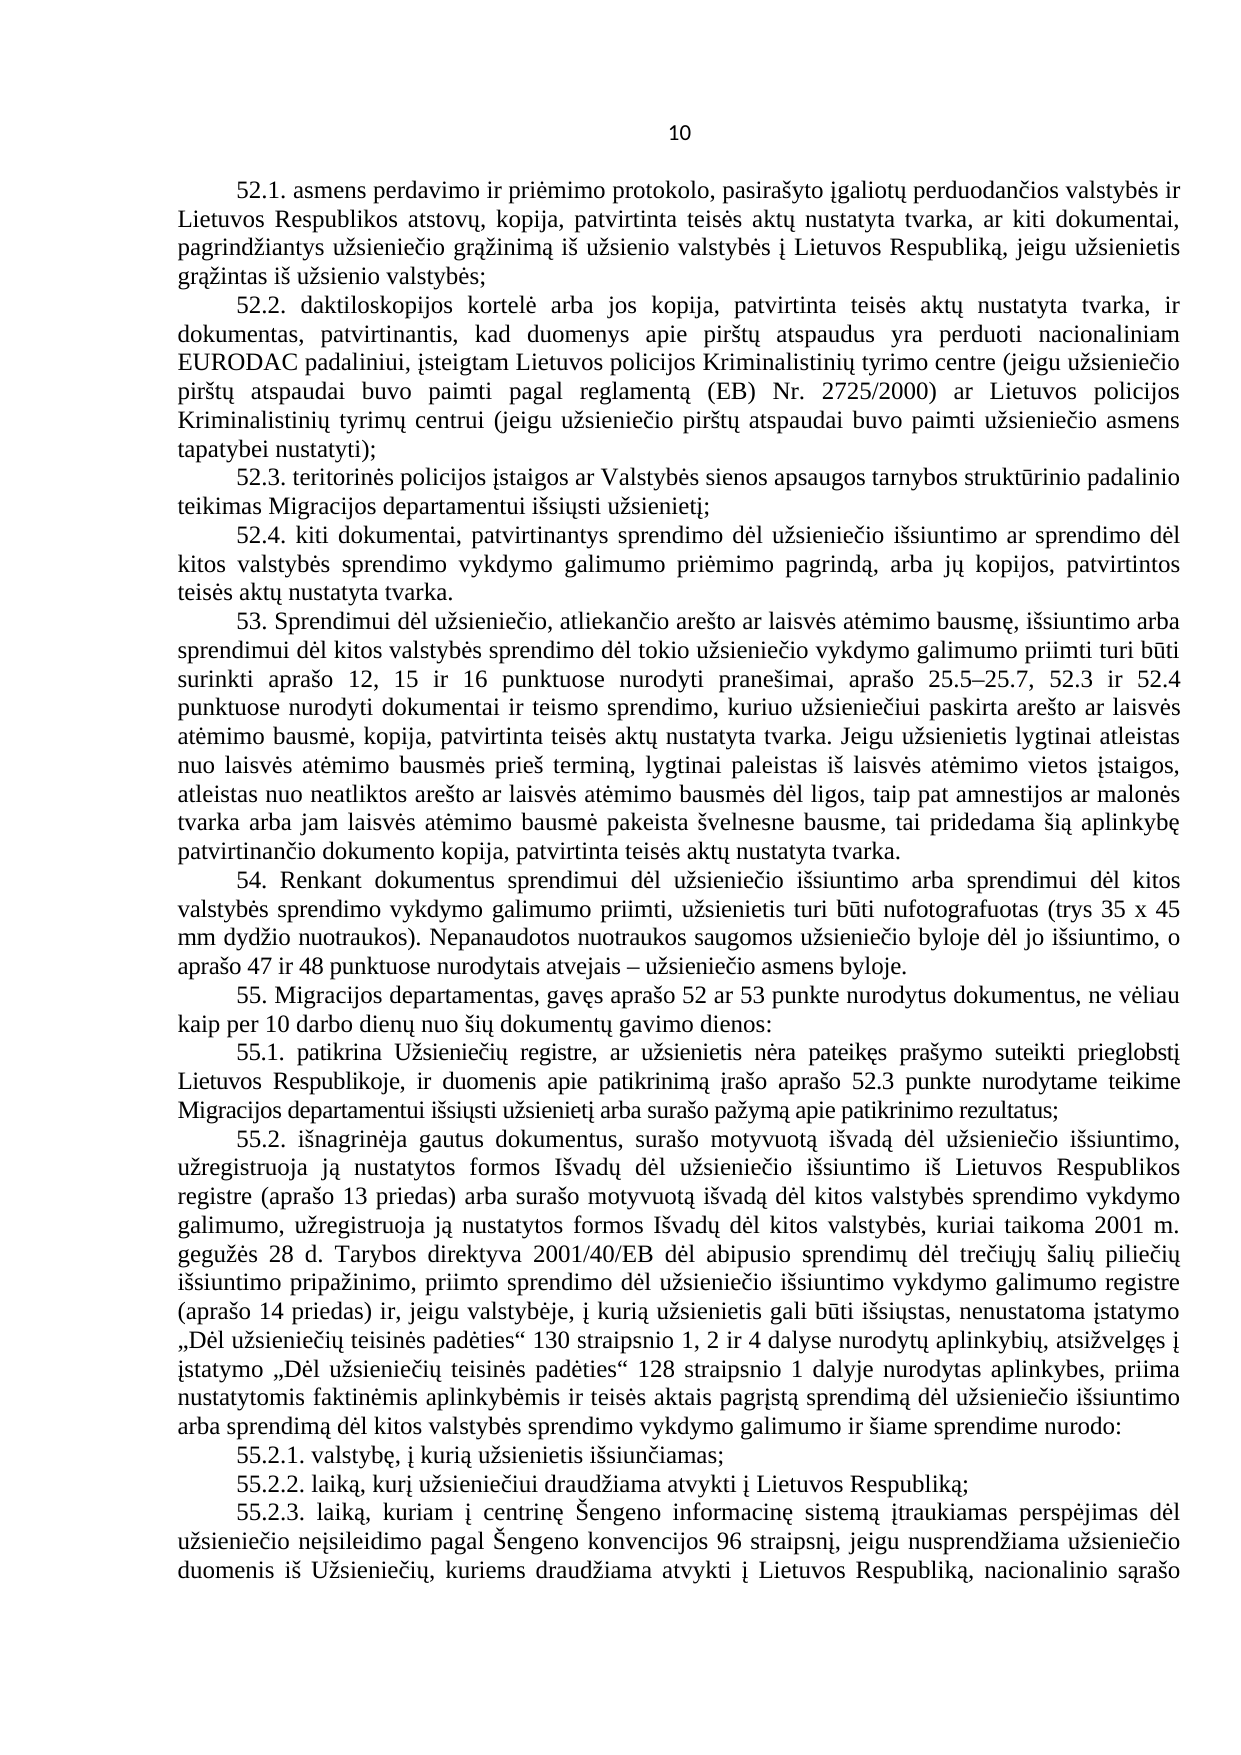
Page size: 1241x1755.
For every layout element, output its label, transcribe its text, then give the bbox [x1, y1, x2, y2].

text 52.4. kiti dokumentai, patvirtinantys sprendimo dėl užsieniečio išsiuntimo ar sprendimo dėl kitos valstybės sprendimo vykdymo galimumo priėmimo pagrindą, arba jų kopijos, patvirtintos teisės aktų nustatyta tvarka. [177, 520, 1181, 606]
text 55.2. išnagrinėja gautus dokumentus, surašo motyvuotą išvadą dėl užsieniečio išsiuntimo, užregistruoja ją nustatytos formos Išvadų dėl užsieniečio išsiuntimo iš Lietuvos Respublikos registre (aprašo 13 priedas) arba surašo motyvuotą išvadą dėl kitos valstybės sprendimo vykdymo galimumo, užregistruoja ją nustatytos formos Išvadų dėl kitos valstybės, kuriai taikoma 2001 m. gegužės 28 d. Tarybos direktyva 2001/40/EB dėl abipusio sprendimų dėl trečiųjų šalių piliečių išsiuntimo pripažinimo, priimto sprendimo dėl užsieniečio išsiuntimo vykdymo galimumo registre (aprašo 14 priedas) ir, jeigu valstybėje, į kurią užsienietis gali būti išsiųstas, nenustatoma įstatymo „Dėl užsieniečių teisinės padėties“ 130 straipsnio 1, 2 ir 4 dalyse nurodytų aplinkybių, atsižvelgęs į įstatymo „Dėl užsieniečių teisinės padėties“ 128 straipsnio 1 dalyje nurodytas aplinkybes, priima nustatytomis faktinėmis aplinkybėmis ir teisės aktais pagrįstą sprendimą dėl užsieniečio išsiuntimo arba sprendimą dėl kitos valstybės sprendimo vykdymo galimumo ir šiame sprendime nurodo: [177, 1124, 1181, 1440]
text 52.1. asmens perdavimo ir priėmimo protokolo, pasirašyto įgaliotų perduodančios valstybės ir Lietuvos Respublikos atstovų, kopija, patvirtinta teisės aktų nustatyta tvarka, ar kiti dokumentai, pagrindžiantys užsieniečio grąžinimą iš užsienio valstybės į Lietuvos Respubliką, jeigu užsienietis grąžintas iš užsienio valstybės; [177, 175, 1181, 290]
text 53. Sprendimui dėl užsieniečio, atliekančio arešto ar laisvės atėmimo bausmę, išsiuntimo arba sprendimui dėl kitos valstybės sprendimo dėl tokio užsieniečio vykdymo galimumo priimti turi būti surinkti aprašo 12, 15 ir 16 punktuose nurodyti pranešimai, aprašo 25.5–25.7, 52.3 ir 52.4 punktuose nurodyti dokumentai ir teismo sprendimo, kuriuo užsieniečiui paskirta arešto ar laisvės atėmimo bausmė, kopija, patvirtinta teisės aktų nustatyta tvarka. Jeigu užsienietis lygtinai atleistas nuo laisvės atėmimo bausmės prieš terminą, lygtinai paleistas iš laisvės atėmimo vietos įstaigos, atleistas nuo neatliktos arešto ar laisvės atėmimo bausmės dėl ligos, taip pat amnestijos ar malonės tvarka arba jam laisvės atėmimo bausmė pakeista švelnesne bausme, tai pridedama šią aplinkybę patvirtinančio dokumento kopija, patvirtinta teisės aktų nustatyta tvarka. [177, 606, 1181, 865]
text 55.2.3. laiką, kuriam į centrinę Šengeno informacinę sistemą įtraukiamas perspėjimas dėl užsieniečio neįsileidimo pagal Šengeno konvencijos 96 straipsnį, jeigu nusprendžiama užsieniečio duomenis iš Užsieniečių, kuriems draudžiama atvykti į Lietuvos Respubliką, nacionalinio sąrašo [177, 1497, 1181, 1584]
text 52.2. daktiloskopijos kortelė arba jos kopija, patvirtinta teisės aktų nustatyta tvarka, ir dokumentas, patvirtinantis, kad duomenys apie pirštų atspaudus yra perduoti nacionaliniam EURODAC padaliniui, įsteigtam Lietuvos policijos Kriminalistinių tyrimo centre (jeigu užsieniečio pirštų atspaudai buvo paimti pagal reglamentą (EB) Nr. 2725/2000) ar Lietuvos policijos Kriminalistinių tyrimų centrui (jeigu užsieniečio pirštų atspaudai buvo paimti užsieniečio asmens tapatybei nustatyti); [177, 290, 1181, 462]
text 55.2.2. laiką, kurį užsieniečiui draudžiama atvykti į Lietuvos Respubliką; [177, 1469, 1181, 1497]
text 52.3. teritorinės policijos įstaigos ar Valstybės sienos apsaugos tarnybos struktūrinio padalinio teikimas Migracijos departamentui išsiųsti užsienietį; [177, 462, 1181, 520]
text 55.1. patikrina Užsieniečių registre, ar užsienietis nėra pateikęs prašymo suteikti prieglobstį Lietuvos Respublikoje, ir duomenis apie patikrinimą įrašo aprašo 52.3 punkte nurodytame teikime Migracijos departamentui išsiųsti užsienietį arba surašo pažymą apie patikrinimo rezultatus; [177, 1037, 1181, 1124]
text 55. Migracijos departamentas, gavęs aprašo 52 ar 53 punkte nurodytus dokumentus, ne vėliau kaip per 10 darbo dienų nuo šių dokumentų gavimo dienos: [177, 980, 1181, 1037]
text 54. Renkant dokumentus sprendimui dėl užsieniečio išsiuntimo arba sprendimui dėl kitos valstybės sprendimo vykdymo galimumo priimti, užsienietis turi būti nufotografuotas (trys 35 x 45 mm dydžio nuotraukos). Nepanaudotos nuotraukos saugomos užsieniečio byloje dėl jo išsiuntimo, o aprašo 47 ir 48 punktuose nurodytais atvejais – užsieniečio asmens byloje. [177, 865, 1181, 980]
text 55.2.1. valstybę, į kurią užsienietis išsiunčiamas; [177, 1440, 1181, 1469]
